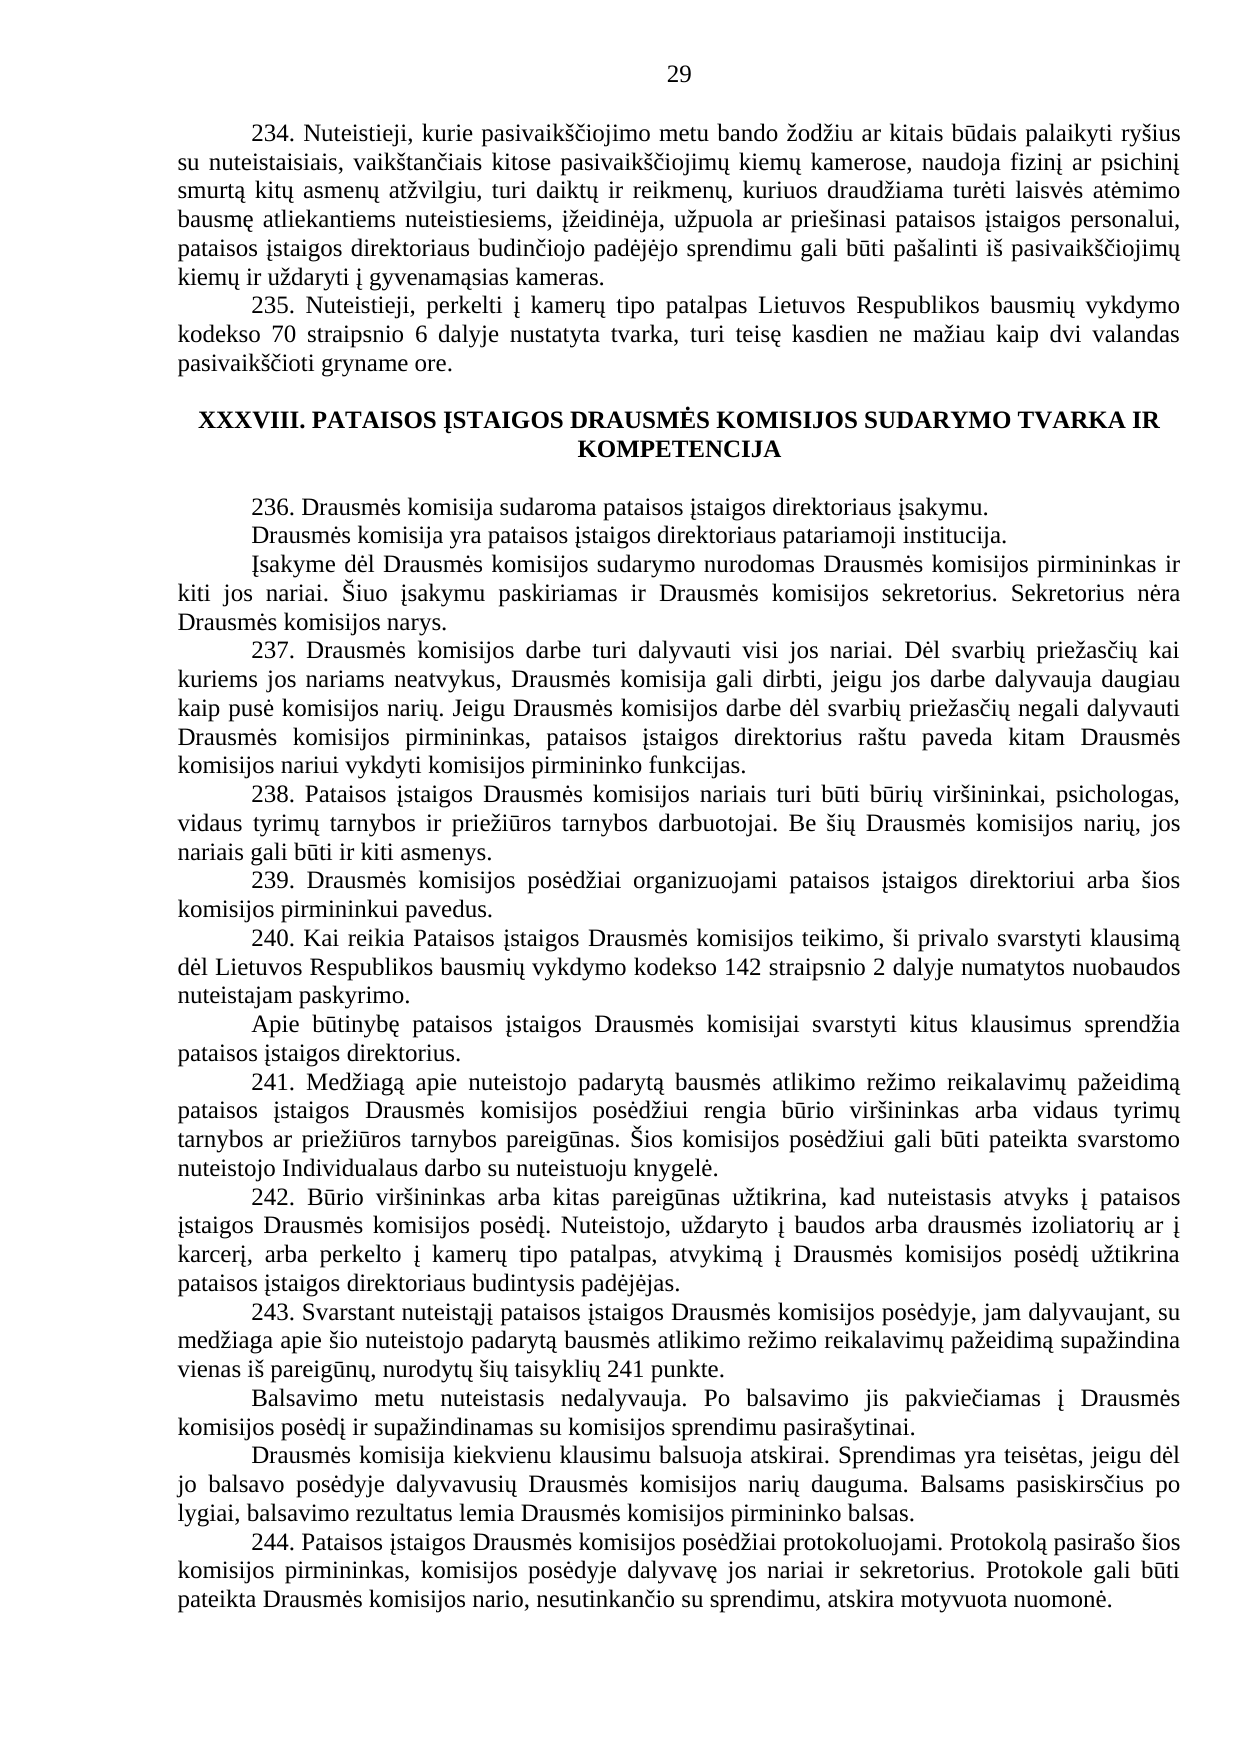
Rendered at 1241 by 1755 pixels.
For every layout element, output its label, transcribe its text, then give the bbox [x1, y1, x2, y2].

text 240. Kai reikia Pataisos įstaigos Drausmės komisijos teikimo, ši privalo svarstyti klausimą dėl Lietuvos Respublikos bausmių vykdymo kodekso 142 straipsnio 2 dalyje numatytos nuobaudos nuteistajam paskyrimo. [177, 923, 1181, 1009]
text 242. Būrio viršininkas arba kitas pareigūnas užtikrina, kad nuteistasis atvyks į pataisos įstaigos Drausmės komisijos posėdį. Nuteistojo, uždaryto į baudos arba drausmės izoliatorių ar į karcerį, arba perkelto į kamerų tipo patalpas, atvykimą į Drausmės komisijos posėdį užtikrina pataisos įstaigos direktoriaus budintysis padėjėjas. [177, 1182, 1181, 1297]
text 236. Drausmės komisija sudaroma pataisos įstaigos direktoriaus įsakymu. [177, 492, 1181, 521]
text 234. Nuteistieji, kurie pasivaikščiojimo metu bando žodžiu ar kitais būdais palaikyti ryšius su nuteistaisiais, vaikštančiais kitose pasivaikščiojimų kiemų kamerose, naudoja fizinį ar psichinį smurtą kitų asmenų atžvilgiu, turi daiktų ir reikmenų, kuriuos draudžiama turėti laisvės atėmimo bausmę atliekantiems nuteistiesiems, įžeidinėja, užpuola ar priešinasi pataisos įstaigos personalui, pataisos įstaigos direktoriaus budinčiojo padėjėjo sprendimu gali būti pašalinti iš pasivaikščiojimų kiemų ir uždaryti į gyvenamąsias kameras. [177, 118, 1181, 291]
text 241. Medžiagą apie nuteistojo padarytą bausmės atlikimo režimo reikalavimų pažeidimą pataisos įstaigos Drausmės komisijos posėdžiui rengia būrio viršininkas arba vidaus tyrimų tarnybos ar priežiūros tarnybos pareigūnas. Šios komisijos posėdžiui gali būti pateikta svarstomo nuteistojo Individualaus darbo su nuteistuoju knygelė. [177, 1067, 1181, 1182]
text 239. Drausmės komisijos posėdžiai organizuojami pataisos įstaigos direktoriui arba šios komisijos pirmininkui pavedus. [177, 866, 1181, 923]
text Drausmės komisija yra pataisos įstaigos direktoriaus patariamoji institucija. [177, 521, 1181, 549]
text XXXVIII. PATAISOS ĮSTAIGOS DRAUSMĖS KOMISIJOS SUDARYMO TVARKA IR KOMPETENCIJA [177, 406, 1181, 463]
text Įsakyme dėl Drausmės komisijos sudarymo nurodomas Drausmės komisijos pirmininkas ir kiti jos nariai. Šiuo įsakymu paskiriamas ir Drausmės komisijos sekretorius. Sekretorius nėra Drausmės komisijos narys. [177, 549, 1181, 636]
text 235. Nuteistieji, perkelti į kamerų tipo patalpas Lietuvos Respublikos bausmių vykdymo kodekso 70 straipsnio 6 dalyje nustatyta tvarka, turi teisę kasdien ne mažiau kaip dvi valandas pasivaikščioti gryname ore. [177, 291, 1181, 377]
text Drausmės komisija kiekvienu klausimu balsuoja atskirai. Sprendimas yra teisėtas, jeigu dėl jo balsavo posėdyje dalyvavusių Drausmės komisijos narių dauguma. Balsams pasiskirsčius po lygiai, balsavimo rezultatus lemia Drausmės komisijos pirmininko balsas. [177, 1441, 1181, 1527]
text 238. Pataisos įstaigos Drausmės komisijos nariais turi būti būrių viršininkai, psichologas, vidaus tyrimų tarnybos ir priežiūros tarnybos darbuotojai. Be šių Drausmės komisijos narių, jos nariais gali būti ir kiti asmenys. [177, 779, 1181, 866]
text Apie būtinybę pataisos įstaigos Drausmės komisijai svarstyti kitus klausimus sprendžia pataisos įstaigos direktorius. [177, 1009, 1181, 1067]
text Balsavimo metu nuteistasis nedalyvauja. Po balsavimo jis pakviečiamas į Drausmės komisijos posėdį ir supažindinamas su komisijos sprendimu pasirašytinai. [177, 1383, 1181, 1441]
text 237. Drausmės komisijos darbe turi dalyvauti visi jos nariai. Dėl svarbių priežasčių kai kuriems jos nariams neatvykus, Drausmės komisija gali dirbti, jeigu jos darbe dalyvauja daugiau kaip pusė komisijos narių. Jeigu Drausmės komisijos darbe dėl svarbių priežasčių negali dalyvauti Drausmės komisijos pirmininkas, pataisos įstaigos direktorius raštu paveda kitam Drausmės komisijos nariui vykdyti komisijos pirmininko funkcijas. [177, 636, 1181, 779]
text 243. Svarstant nuteistąjį pataisos įstaigos Drausmės komisijos posėdyje, jam dalyvaujant, su medžiaga apie šio nuteistojo padarytą bausmės atlikimo režimo reikalavimų pažeidimą supažindina vienas iš pareigūnų, nurodytų šių taisyklių 241 punkte. [177, 1297, 1181, 1383]
text 244. Pataisos įstaigos Drausmės komisijos posėdžiai protokoluojami. Protokolą pasirašo šios komisijos pirmininkas, komisijos posėdyje dalyvavę jos nariai ir sekretorius. Protokole gali būti pateikta Drausmės komisijos nario, nesutinkančio su sprendimu, atskira motyvuota nuomonė. [177, 1527, 1181, 1613]
